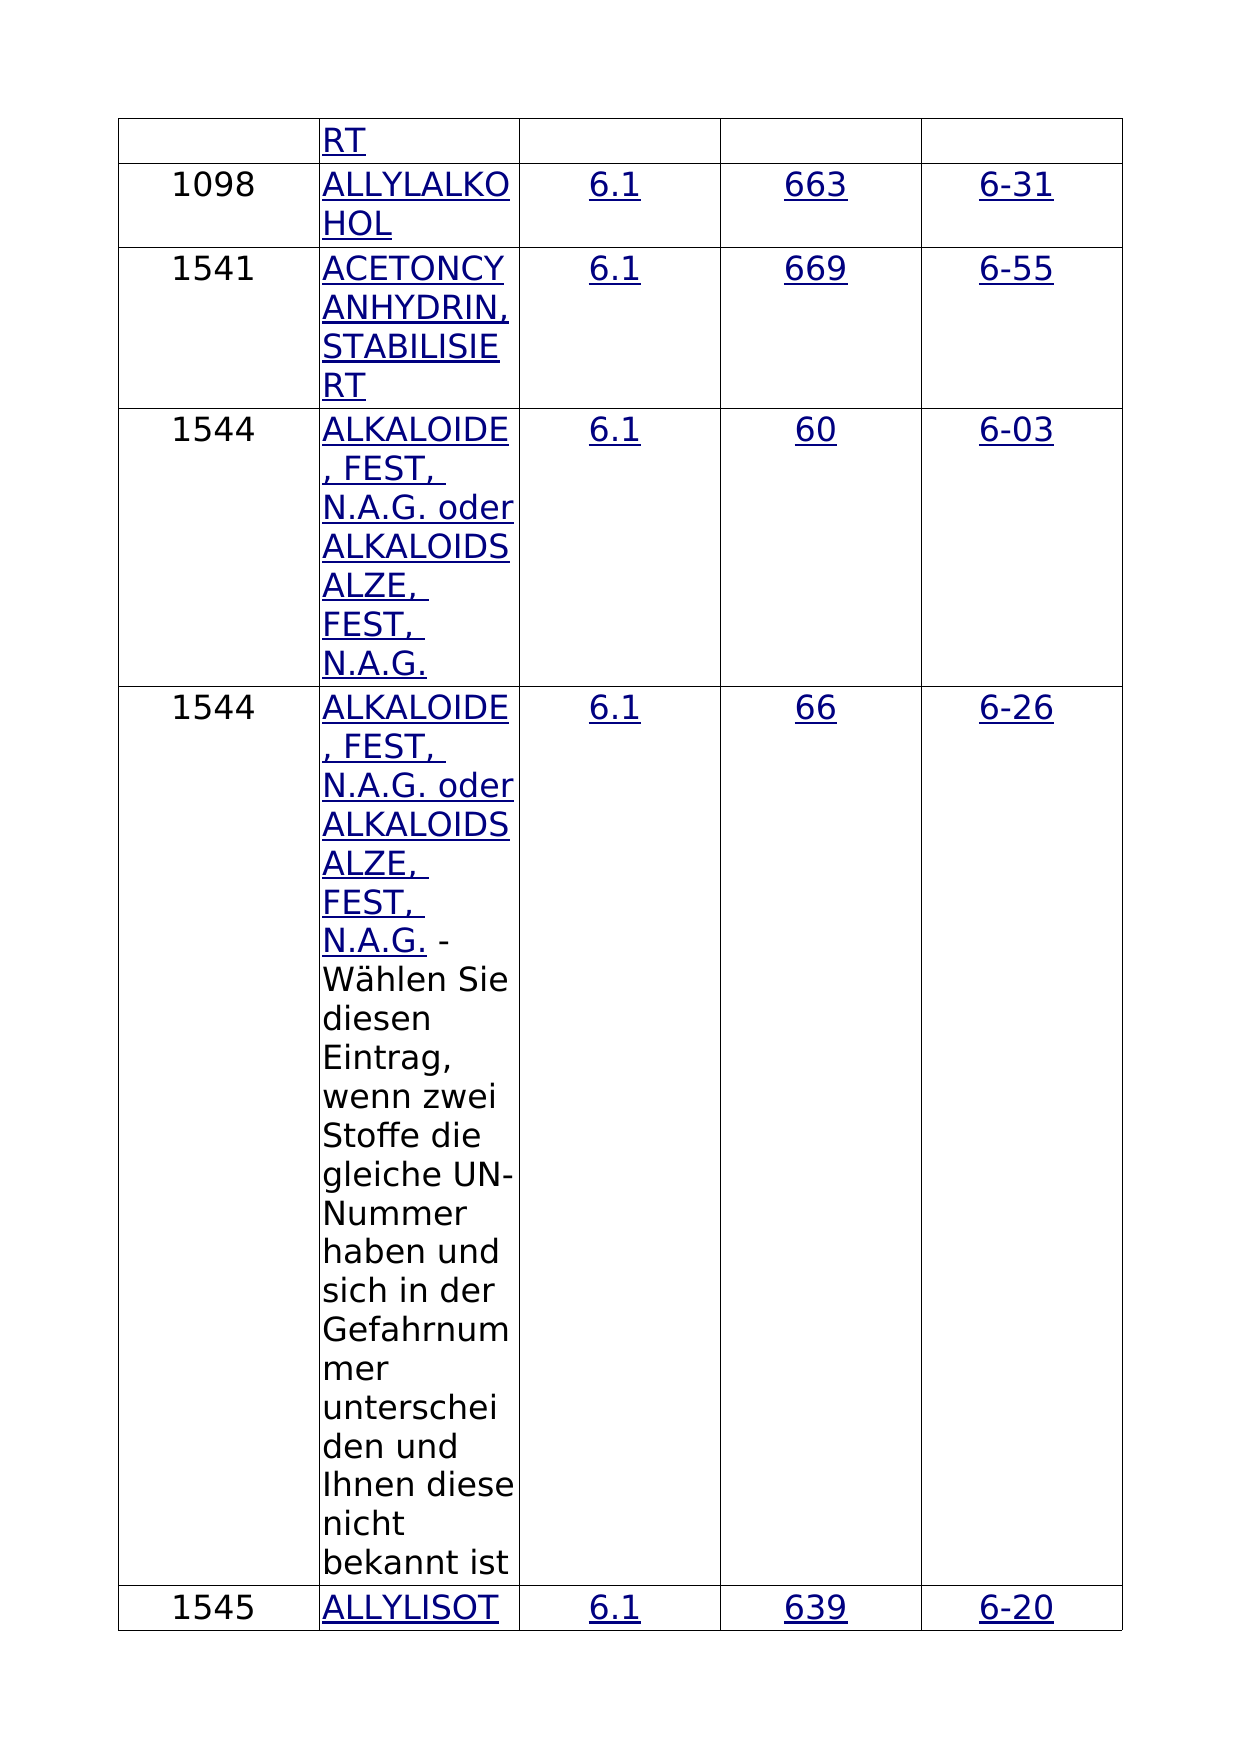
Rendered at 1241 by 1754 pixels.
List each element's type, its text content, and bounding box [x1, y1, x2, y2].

table_cell 1545 [119, 1586, 319, 1630]
table_cell [721, 119, 921, 163]
table_cell [922, 119, 1122, 163]
table_cell RT [320, 119, 519, 163]
table_cell 6-55 [922, 248, 1122, 408]
table_cell 6.1 [520, 164, 720, 247]
table_cell 6-26 [922, 687, 1122, 1585]
table_cell ALKALOIDE, FEST, N.A.G. oder ALKALOIDSALZE, FEST, N.A.G. - Wählen Sie diesen Eintrag, wenn zwei Stoffe die gleiche UN-Nummer haben und sich in der Gefahrnummer unterscheiden und Ihnen diese nicht bekannt ist [320, 687, 519, 1585]
table_cell 6.1 [520, 248, 720, 408]
table_cell 6.1 [520, 409, 720, 686]
table_cell 6-31 [922, 164, 1122, 247]
table_cell 669 [721, 248, 921, 408]
table_cell [520, 119, 720, 163]
table_cell ALLYLISOT [320, 1586, 519, 1630]
table_cell 639 [721, 1586, 921, 1630]
table_cell [119, 119, 319, 163]
table_cell ALKALOIDE, FEST, N.A.G. oder ALKALOIDSALZE, FEST, N.A.G. [320, 409, 519, 686]
table_cell 1098 [119, 164, 319, 247]
table_cell 1544 [119, 687, 319, 1585]
table_cell 6.1 [520, 1586, 720, 1630]
table_cell 6-03 [922, 409, 1122, 686]
table_cell 60 [721, 409, 921, 686]
table_cell ACETONCYANHYDRIN, STABILISIERT [320, 248, 519, 408]
table_cell 6-20 [922, 1586, 1122, 1630]
table_cell ALLYLALKOHOL [320, 164, 519, 247]
table_cell 1541 [119, 248, 319, 408]
table_cell 6.1 [520, 687, 720, 1585]
table_cell 66 [721, 687, 921, 1585]
table_cell 663 [721, 164, 921, 247]
table_cell 1544 [119, 409, 319, 686]
